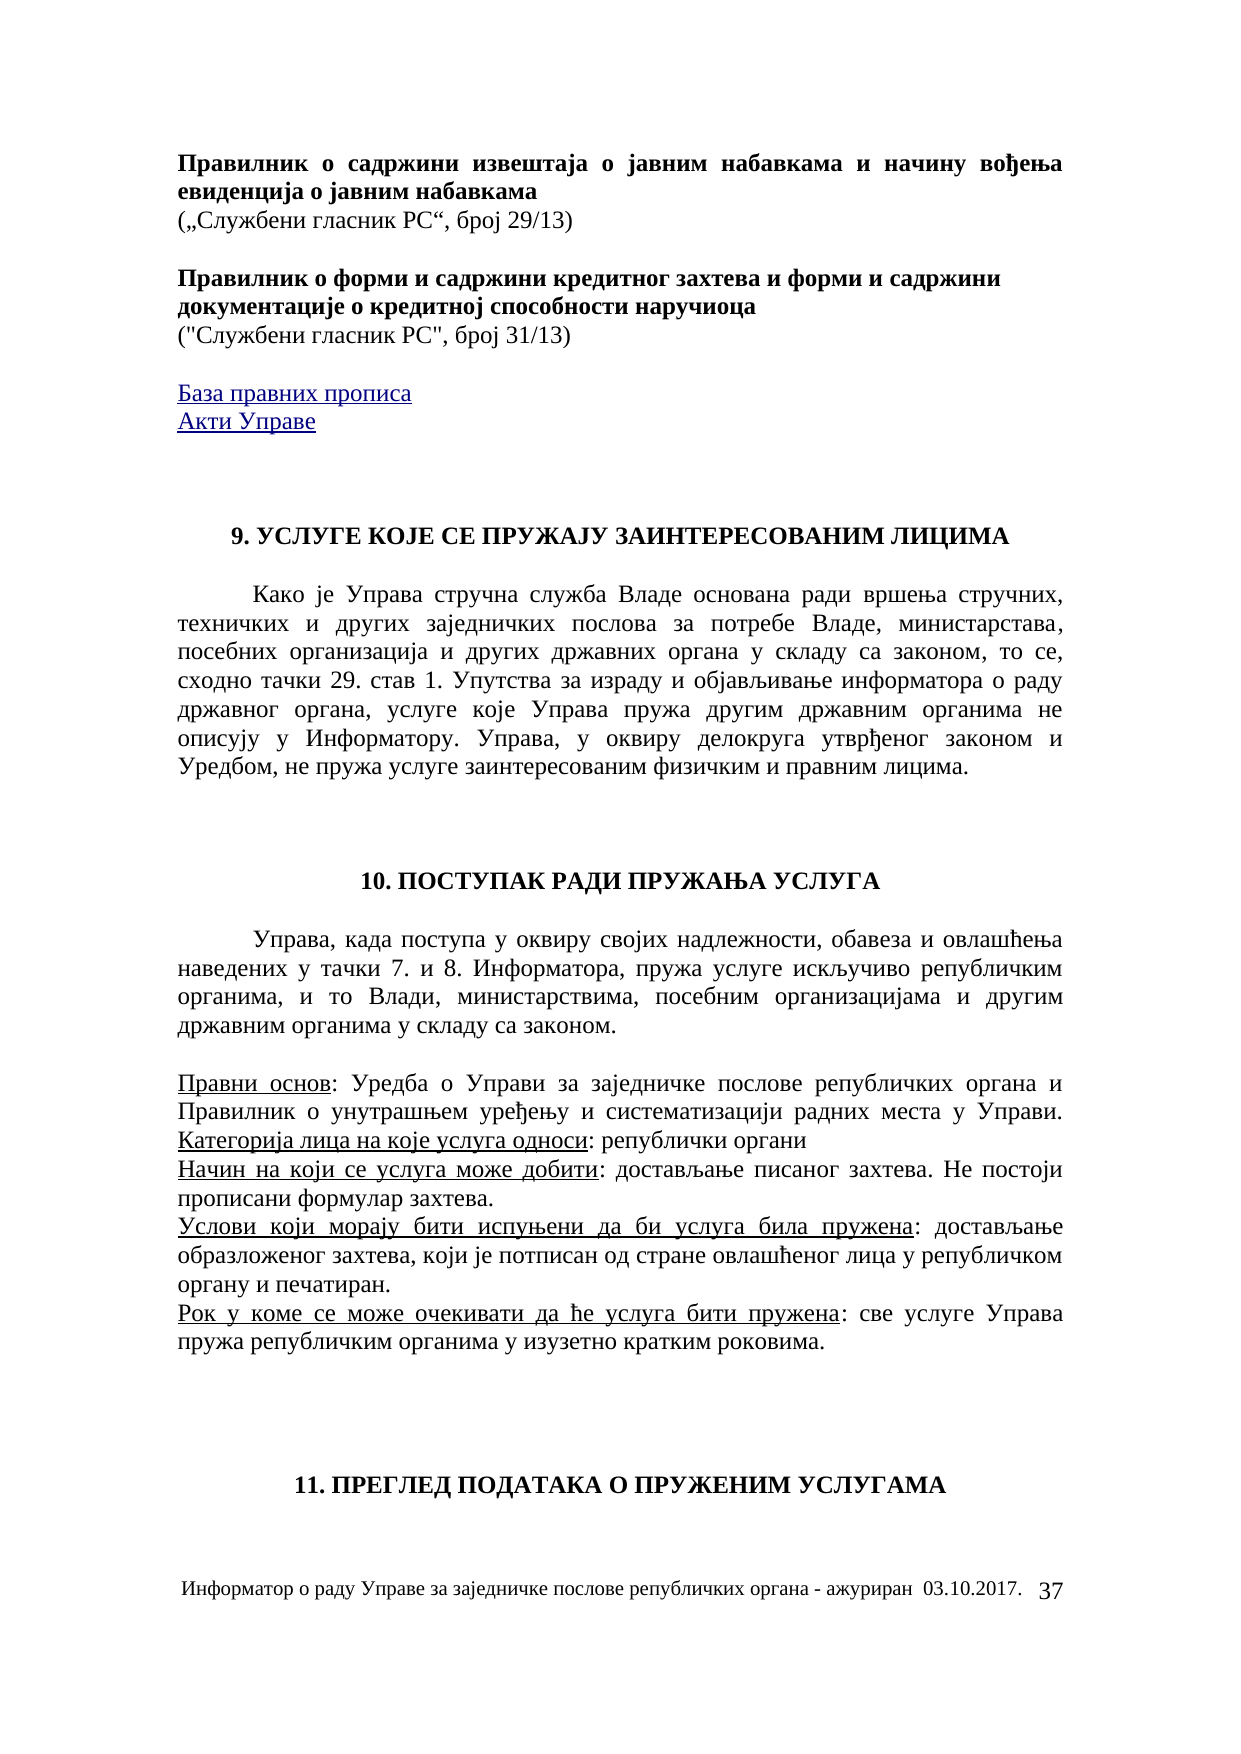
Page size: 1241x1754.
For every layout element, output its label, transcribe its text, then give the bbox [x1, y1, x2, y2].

text Услови који морају бити испуњени да би услуга била пружена: достављање образложеног захтева, који је потписан од стране овлашћеног лица у републичком органу и печатиран. [177, 1211, 1063, 1298]
text ("Службени гласник РС", број 31/13) [177, 320, 1063, 349]
text 11. ПРЕГЛЕД ПОДАТАКА О ПРУЖЕНИМ УСЛУГАМА [177, 1470, 1063, 1499]
text Правни основ: Уредба о Управи за заједничке послове републичких органа и Правилник о унутрашњем уређењу и систематизацији радних места у Управи. Категорија лица на које услуга односи: републички органи [177, 1068, 1063, 1154]
text База правних прописа [177, 378, 1063, 406]
text 10. ПОСТУПАК РАДИ ПРУЖАЊА УСЛУГА [177, 866, 1063, 895]
text 9. УСЛУГЕ КОЈЕ СЕ ПРУЖАЈУ ЗАИНТЕРЕСОВАНИМ ЛИЦИМА [177, 521, 1063, 550]
text („Службени гласник РС“, број 29/13) [177, 205, 1063, 234]
text Акти Управе [177, 406, 1063, 435]
text Правилник о форми и садржини кредитног захтева и форми и садржини документације о кредитној способности наручиоца [177, 263, 1063, 320]
text Правилник о садржини извештаја о јавним набавкама и начину вођења евиденција о јавним набавкама [177, 148, 1063, 205]
text Начин на који се услуга може добити: достављање писаног захтева. Не постоји прописани формулар захтева. [177, 1154, 1063, 1211]
text Како је Управа стручна служба Владе основана ради вршења стручних, техничких и других заједничких послова за потребе Владе, министарстава, посебних организација и других државних органа у складу са законом, то се, сходно тачки 29. став 1. Упутства за израду и објављивање информатора о раду државног органа, услуге које Управа пружа другим државним органима не описују у Информатору. Управа, у оквиру делокруга утврђеног законом и Уредбом, не пружа услуге заинтересованим физичким и правним лицима. [177, 579, 1063, 780]
text Рок у коме се може очекивати да ће услуга бити пружена: све услуге Управа пружа републичким органима у изузетно кратким роковима. [177, 1298, 1063, 1355]
text Управа, када поступа у оквиру својих надлежности, обавеза и овлашћења наведених у тачки 7. и 8. Информатора, пружа услуге искључиво републичким органима, и то Влади, министарствима, посебним организацијама и другим државним органима у складу са законом. [177, 924, 1063, 1039]
